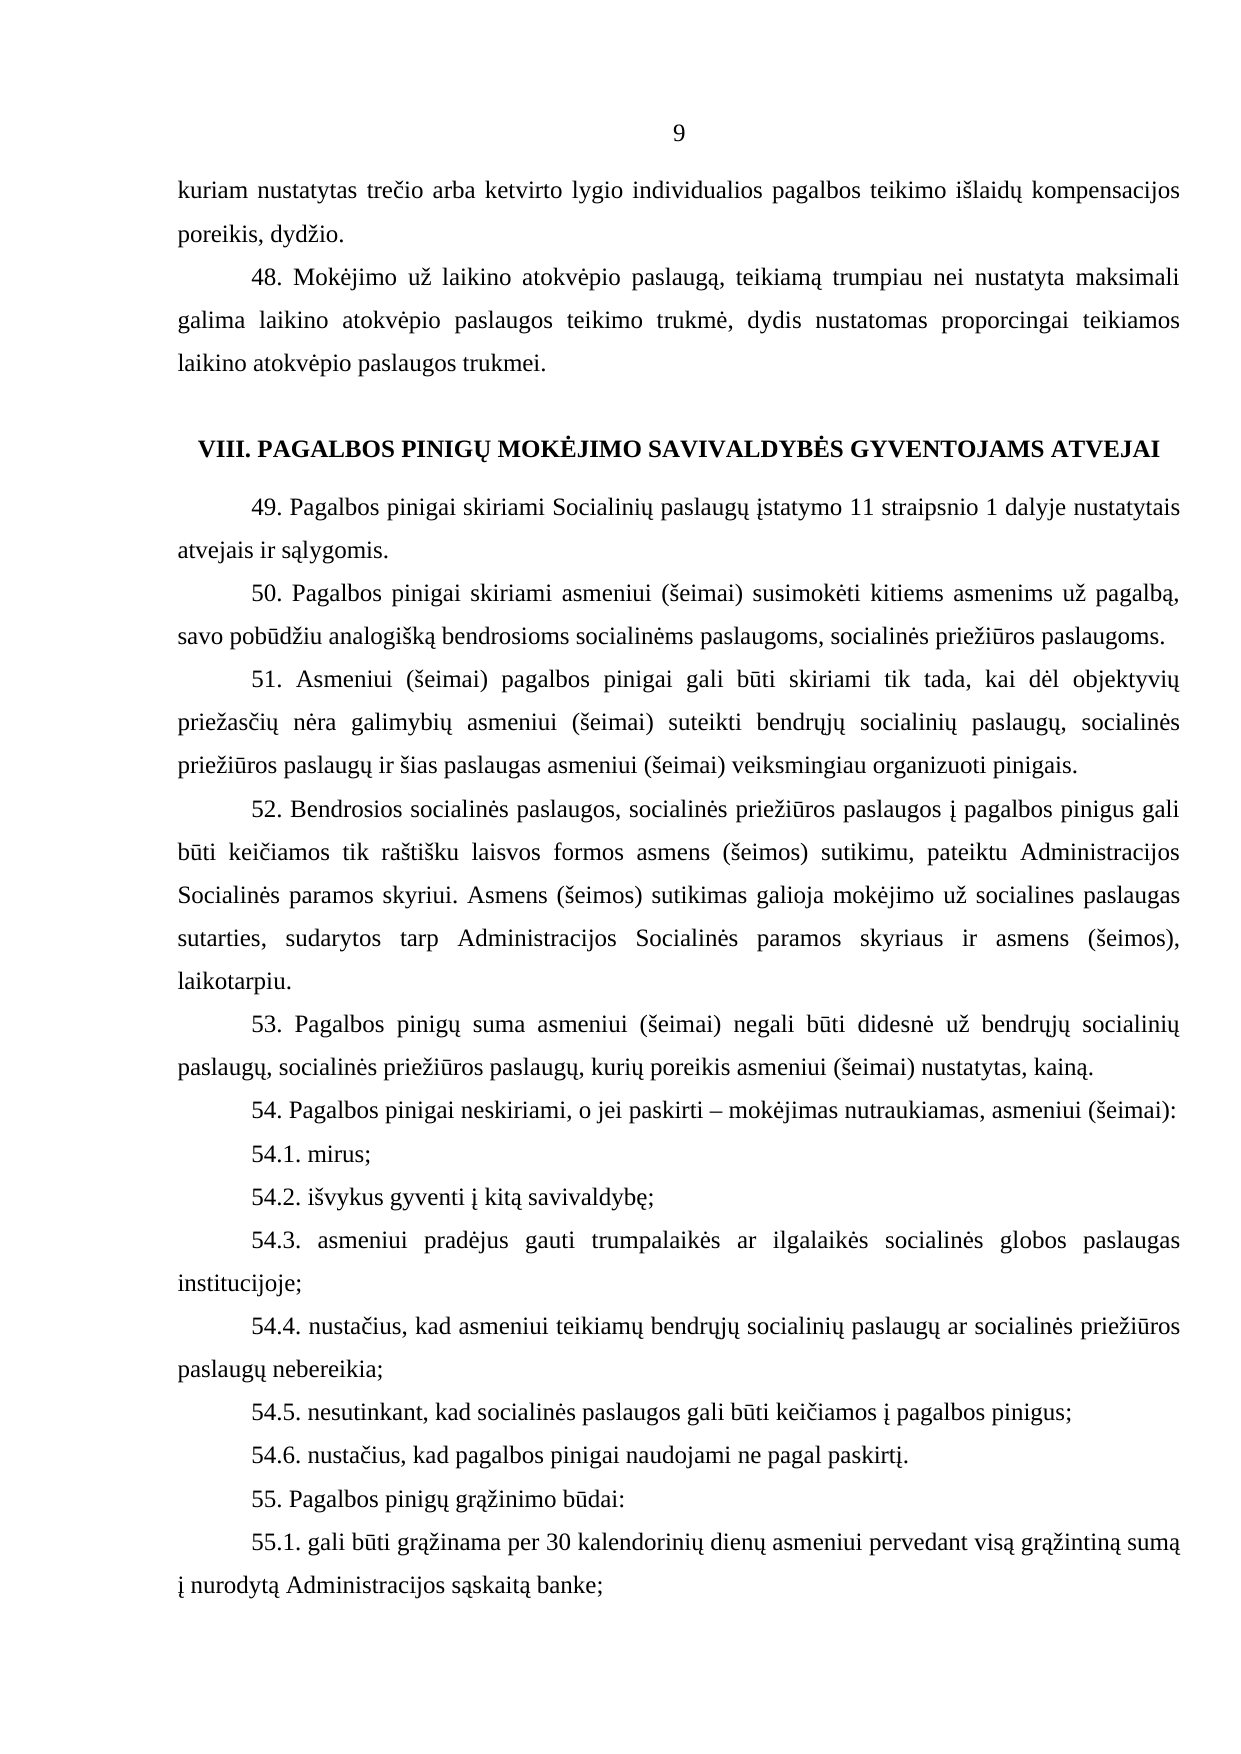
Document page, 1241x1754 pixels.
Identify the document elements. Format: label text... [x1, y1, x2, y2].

text 54.4. nustačius, kad asmeniui teikiamų bendrųjų socialinių paslaugų ar socialinės priežiūros paslaugų nebereikia; [177, 1311, 1181, 1383]
text 52. Bendrosios socialinės paslaugos, socialinės priežiūros paslaugos į pagalbos pinigus gali būti keičiamos tik raštišku laisvos formos asmens (šeimos) sutikimu, pateiktu Administracijos Socialinės paramos skyriui. Asmens (šeimos) sutikimas galioja mokėjimo už socialines paslaugas sutarties, sudarytos tarp Administracijos Socialinės paramos skyriaus ir asmens (šeimos), laikotarpiu. [177, 794, 1181, 995]
text 51. Asmeniui (šeimai) pagalbos pinigai gali būti skiriami tik tada, kai dėl objektyvių priežasčių nėra galimybių asmeniui (šeimai) suteikti bendrųjų socialinių paslaugų, socialinės priežiūros paslaugų ir šias paslaugas asmeniui (šeimai) veiksmingiau organizuoti pinigais. [177, 664, 1181, 779]
text kuriam nustatytas trečio arba ketvirto lygio individualios pagalbos teikimo išlaidų kompensacijos poreikis, dydžio. [177, 176, 1181, 247]
text 55.1. gali būti grąžinama per 30 kalendorinių dienų asmeniui pervedant visą grąžintiną sumą į nurodytą Administracijos sąskaitą banke; [177, 1527, 1181, 1599]
text 54. Pagalbos pinigai neskiriami, o jei paskirti – mokėjimas nutraukiamas, asmeniui (šeimai): [177, 1096, 1181, 1124]
text 54.2. išvykus gyventi į kitą savivaldybę; [177, 1182, 1181, 1211]
text 48. Mokėjimo už laikino atokvėpio paslaugą, teikiamą trumpiau nei nustatyta maksimali galima laikino atokvėpio paslaugos teikimo trukmė, dydis nustatomas proporcingai teikiamos laikino atokvėpio paslaugos trukmei. [177, 262, 1181, 377]
text 54.3. asmeniui pradėjus gauti trumpalaikės ar ilgalaikės socialinės globos paslaugas institucijoje; [177, 1225, 1181, 1297]
text 54.6. nustačius, kad pagalbos pinigai naudojami ne pagal paskirtį. [177, 1441, 1181, 1469]
text 50. Pagalbos pinigai skiriami asmeniui (šeimai) susimokėti kitiems asmenims už pagalbą, savo pobūdžiu analogišką bendrosioms socialinėms paslaugoms, socialinės priežiūros paslaugoms. [177, 578, 1181, 650]
text 54.5. nesutinkant, kad socialinės paslaugos gali būti keičiamos į pagalbos pinigus; [177, 1397, 1181, 1426]
text 54.1. mirus; [177, 1139, 1181, 1167]
text 55. Pagalbos pinigų grąžinimo būdai: [177, 1484, 1181, 1512]
text 53. Pagalbos pinigų suma asmeniui (šeimai) negali būti didesnė už bendrųjų socialinių paslaugų, socialinės priežiūros paslaugų, kurių poreikis asmeniui (šeimai) nustatytas, kainą. [177, 1009, 1181, 1081]
text 49. Pagalbos pinigai skiriami Socialinių paslaugų įstatymo 11 straipsnio 1 dalyje nustatytais atvejais ir sąlygomis. [177, 492, 1181, 564]
text VIII. PAGALBOS PINIGŲ MOKĖJIMO SAVIVALDYBĖS GYVENTOJAMS ATVEJAI [177, 434, 1181, 463]
